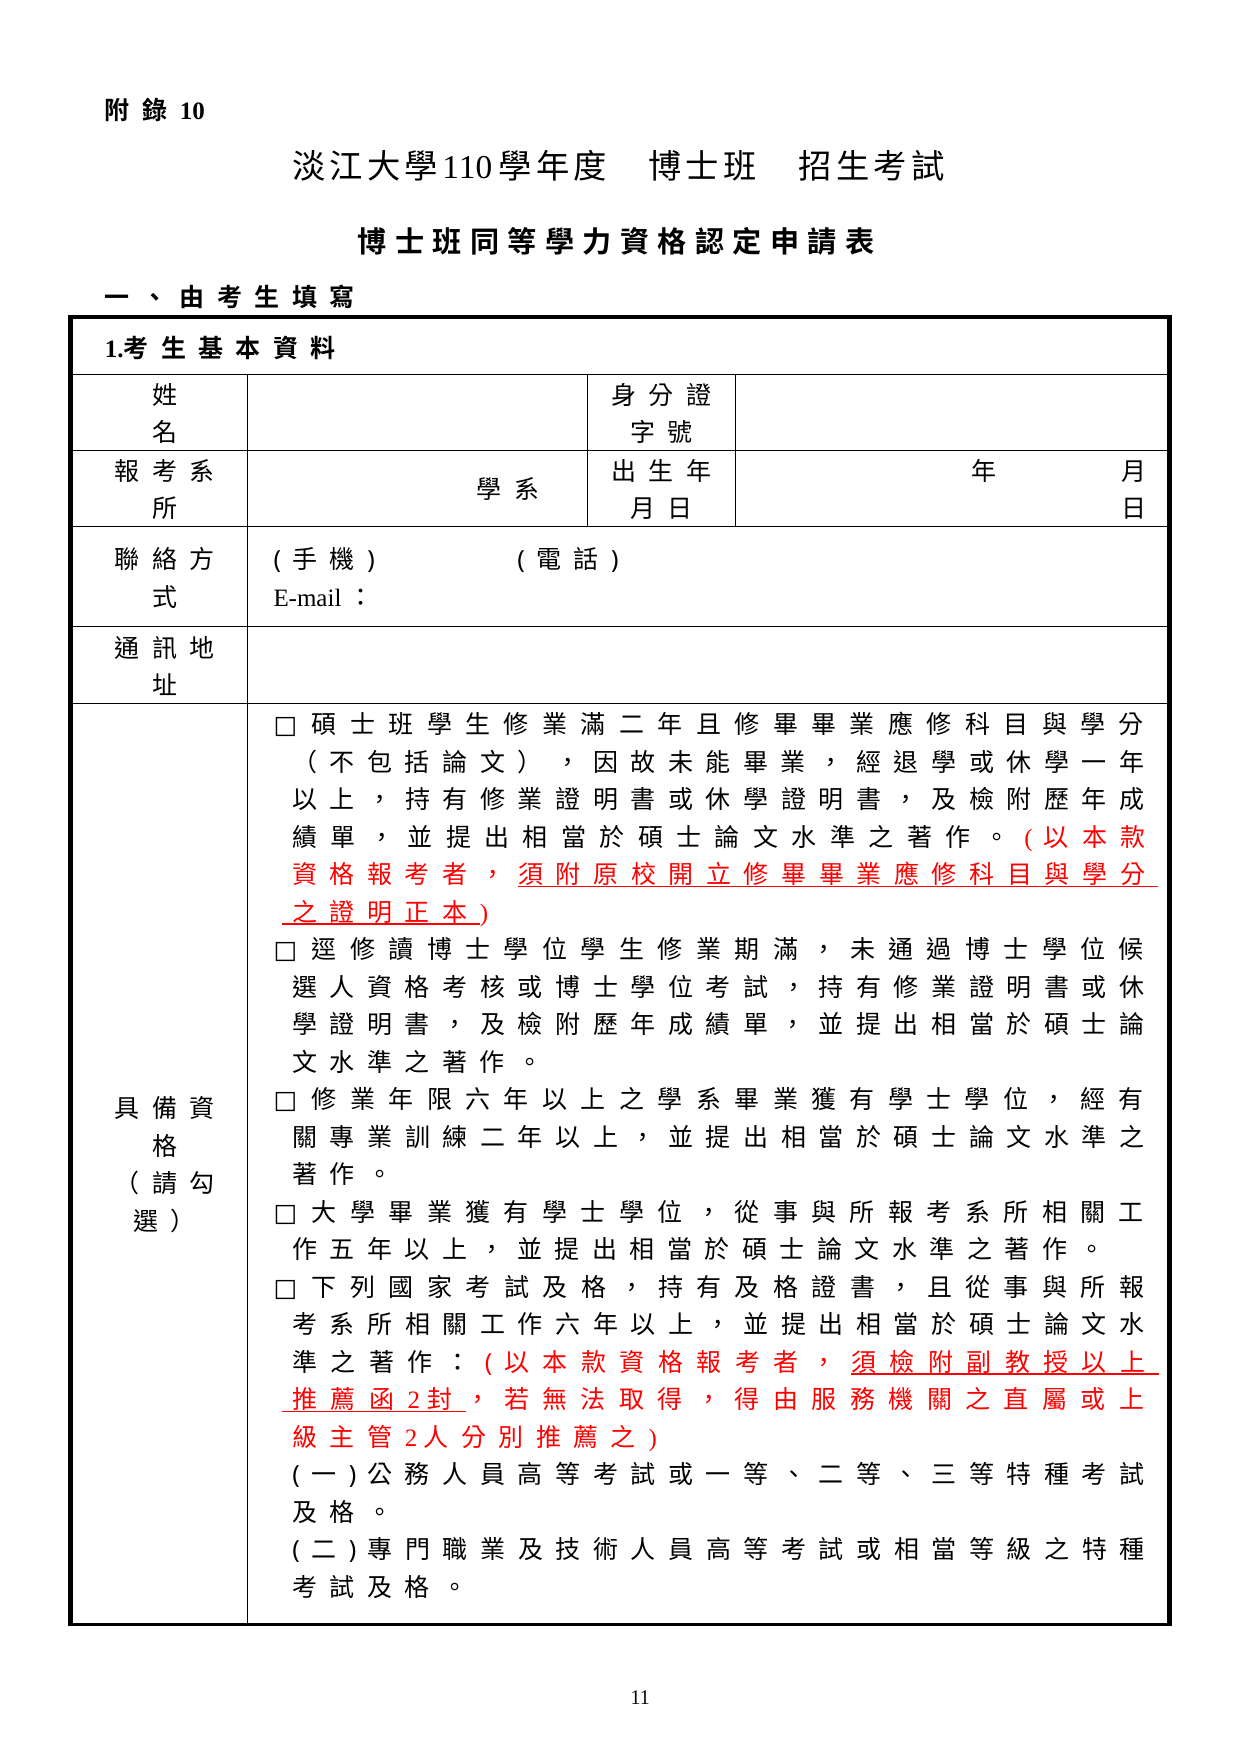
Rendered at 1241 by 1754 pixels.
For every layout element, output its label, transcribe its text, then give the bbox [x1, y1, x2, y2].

table_cell [248, 627, 1167, 703]
table_cell 學系 [248, 451, 587, 526]
table_cell 通訊地址 [73, 627, 247, 703]
table_cell 年 月 日 [736, 451, 1167, 526]
text 淡江大學110學年度 博士班 招生考試 [104, 127, 1136, 202]
table_header 1.考生基本資料 [73, 319, 1167, 373]
table_cell 姓 名 [73, 375, 247, 449]
table_cell 報考系所 [73, 451, 247, 526]
table_cell □碩士班學生修業滿二年且修畢畢業應修科目與學分（不包括論文），因故未能畢業，經退學或休學一年以上，持有修業證明書或休學證明書，及檢附歷年成績單，並提出相當於碩士論文水準之著作。(以本款資格報考者，須附原校開立修畢畢業應修科目與學分之證明正本) □逕修讀博士學位學生修業期滿，未通過博士學位候選人資格考核或博士學位考試，持有修業證明書或休學證明書，及檢附歷年成績單，並提出相當於碩士論文水準之著作。 □修業年限六年以上之學系畢業獲有學士學位，經有關專業訓練二年以上，並提出相當於碩士論文水準之著作。 □大學畢業獲有學士學位，從事與所報考系所相關工作五年以上，並提出相當於碩士論文水準之著作。 □下列國家考試及格，持有及格證書，且從事與所報考系所相關工作六年以上，並提出相當於碩士論文水準之著作：(以本款資格報考者，須檢附副教授以上推薦函2封，若無法取得，得由服務機關之直屬或上級主管2人分別推薦之) (一)公務人員高等考試或一等、二等、三等特種考試及格。 (二)專門職業及技術人員高等考試或相當等級之特種考試及格。 [248, 704, 1167, 1623]
text 一、由考生填寫 [75, 277, 1136, 314]
table_cell 出生年月日 [588, 451, 735, 526]
table_cell 具備資格 （請勾選） [73, 704, 247, 1623]
table_cell [736, 375, 1167, 449]
subtitle 附錄10 [104, 89, 1136, 127]
text 博士班同等學力資格認定申請表 [104, 202, 1136, 277]
table_cell [248, 375, 587, 449]
table_cell (手機) (電話) E-mail： [248, 527, 1167, 626]
table_cell 聯絡方式 [73, 527, 247, 626]
table_cell 身分證字號 [588, 375, 735, 449]
